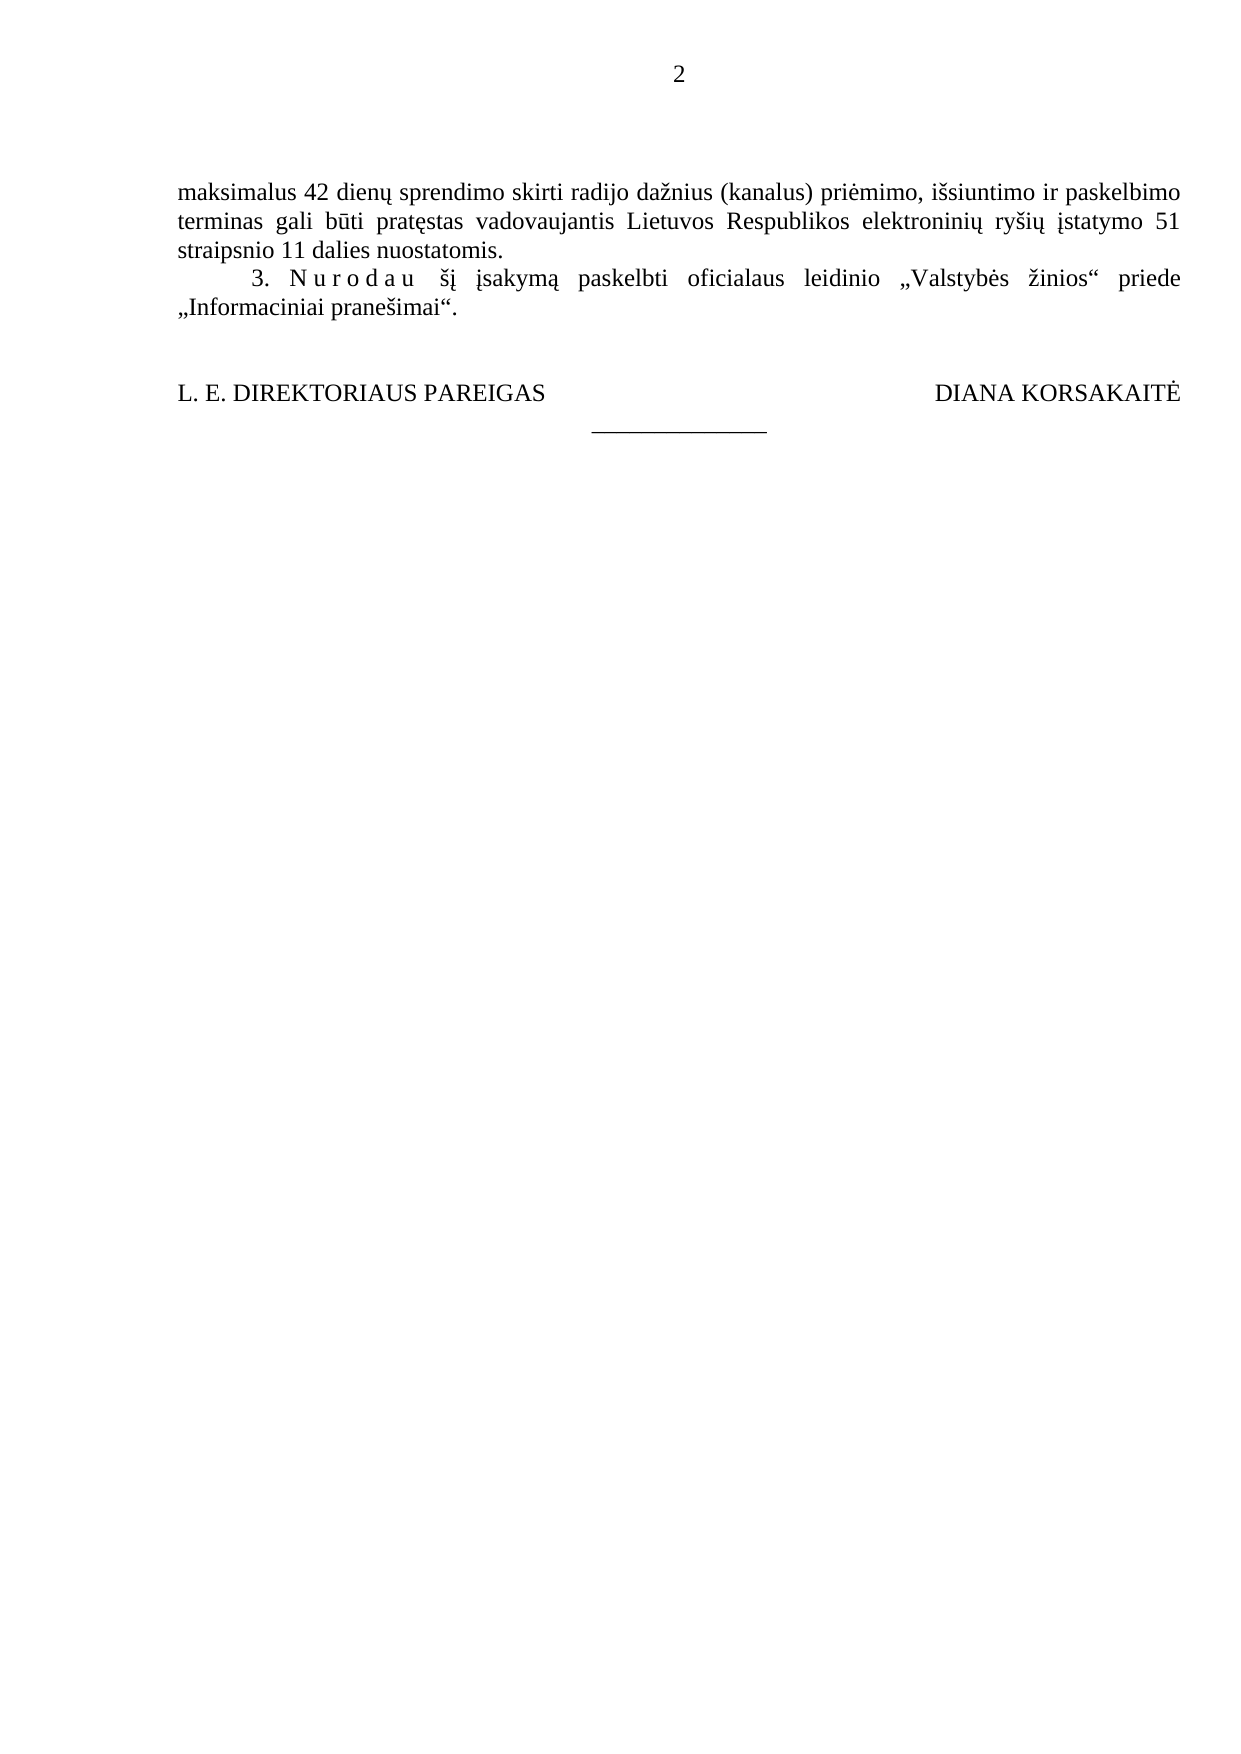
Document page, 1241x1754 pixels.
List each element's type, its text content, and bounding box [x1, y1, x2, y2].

text maksimalus 42 dienų sprendimo skirti radijo dažnius (kanalus) priėmimo, išsiuntimo ir paskelbimo terminas gali būti pratęstas vadovaujantis Lietuvos Respublikos elektroninių ryšių įstatymo 51 straipsnio 11 dalies nuostatomis. [177, 177, 1181, 263]
text L. E. DIREKTORIAUS PAREIGAS DIANA KORSAKAITĖ [177, 378, 1181, 407]
text ______________ [177, 407, 1181, 436]
text 3. Nurodau šį įsakymą paskelbti oficialaus leidinio „Valstybės žinios“ priede „Informaciniai pranešimai“. [177, 263, 1181, 321]
